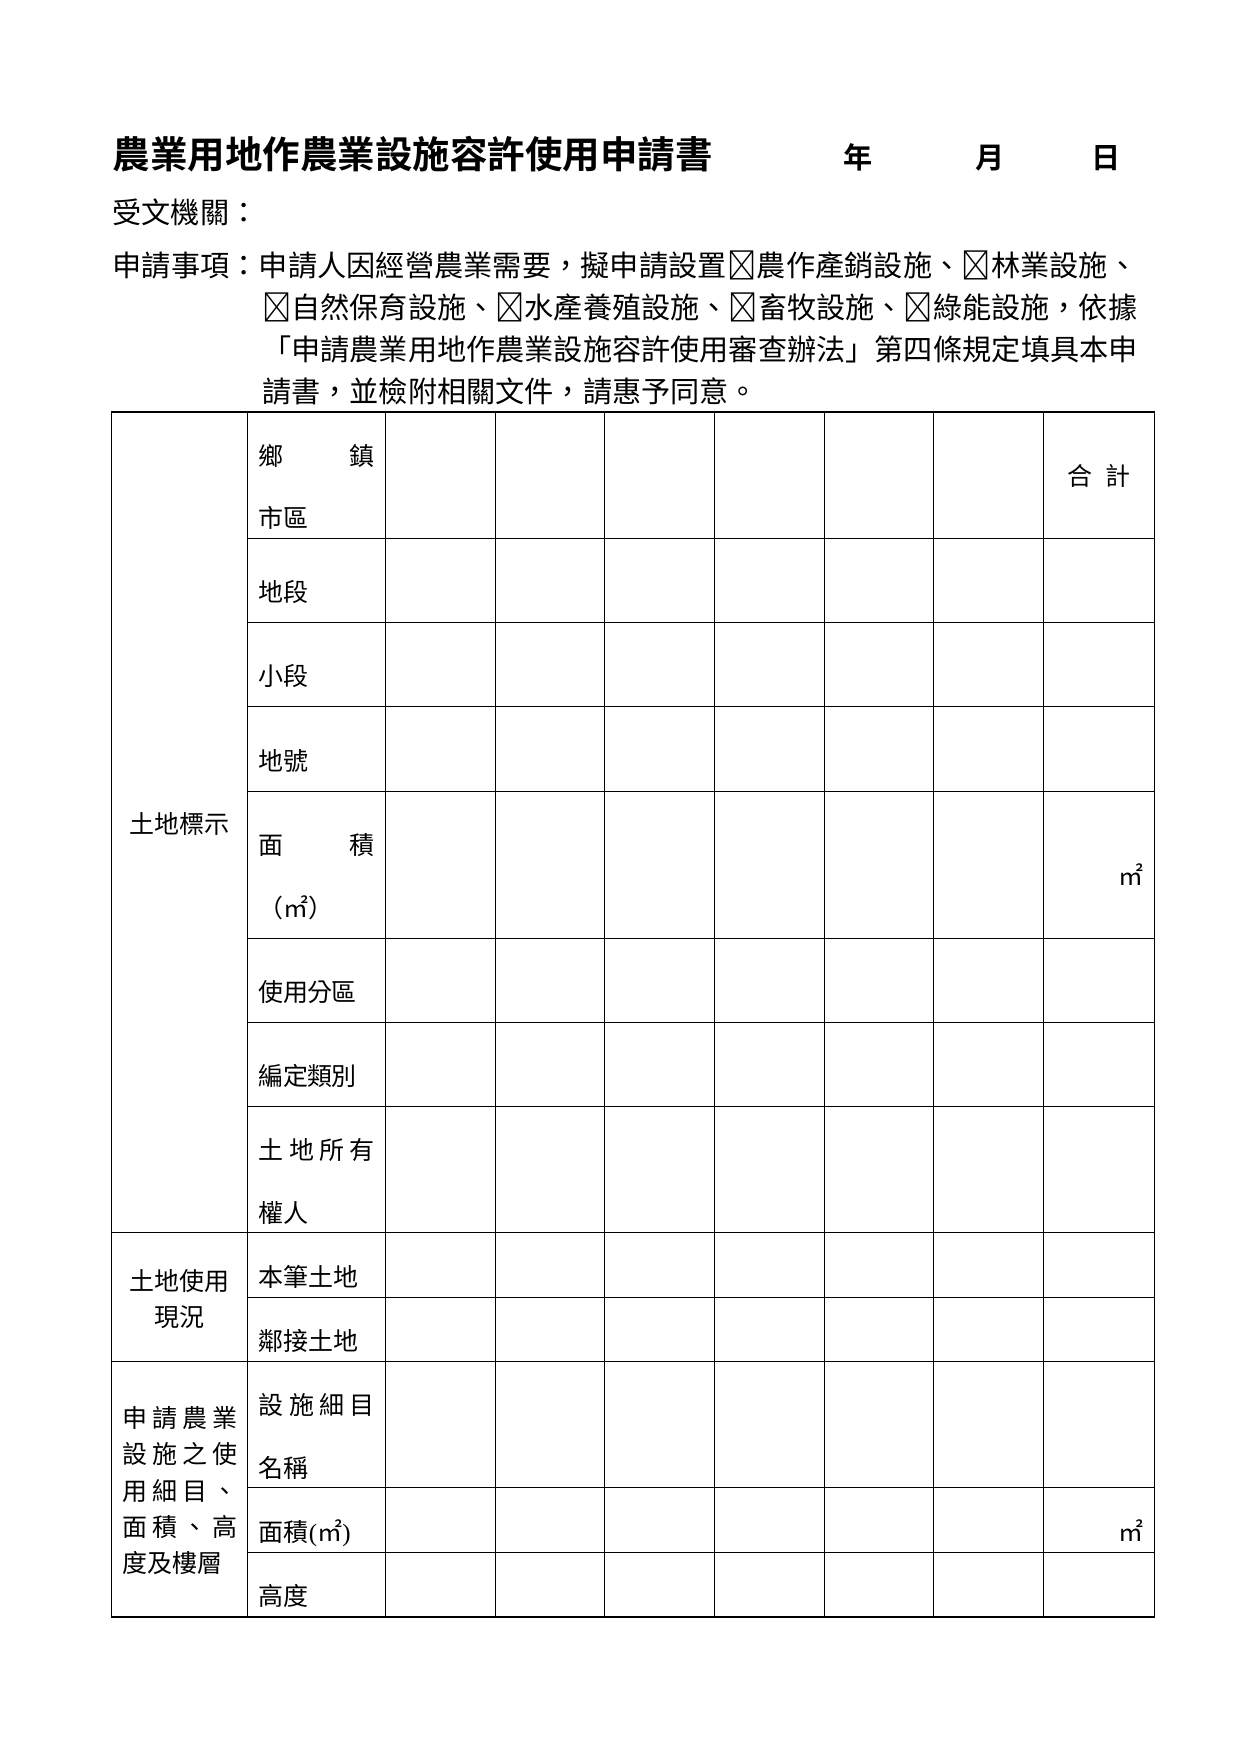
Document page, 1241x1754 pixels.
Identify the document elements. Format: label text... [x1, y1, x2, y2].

table_cell [496, 1298, 604, 1361]
table_cell [825, 707, 933, 791]
table_cell [934, 539, 1043, 622]
table_cell [715, 1488, 824, 1552]
table_header [715, 413, 824, 537]
table_cell [496, 707, 604, 791]
table_cell [715, 1362, 824, 1487]
table_header [386, 413, 495, 537]
table_cell [715, 623, 824, 706]
table_header 土地標示 [112, 413, 247, 1232]
table_header 鄉鎮 市區 [248, 413, 385, 537]
table_cell [496, 1233, 604, 1297]
table_cell [1044, 1362, 1154, 1487]
table_cell [386, 1488, 495, 1552]
table_cell [934, 939, 1043, 1022]
table_cell [386, 1553, 495, 1616]
table_cell [825, 939, 933, 1022]
table_cell ㎡ [1044, 792, 1154, 937]
table_cell [715, 1298, 824, 1361]
table_cell [605, 623, 714, 706]
table_cell [825, 1362, 933, 1487]
text 農業用地作農業設施容許使用申請書 年 月 日 [112, 125, 1137, 179]
table_cell [1044, 623, 1154, 706]
table_cell 本筆土地 [248, 1233, 385, 1297]
table_cell 土地使用現況 [112, 1233, 247, 1361]
table_cell [934, 792, 1043, 937]
table_cell [386, 792, 495, 937]
table_cell [605, 1023, 714, 1106]
table_cell [605, 539, 714, 622]
table_cell [934, 707, 1043, 791]
table_cell [605, 1488, 714, 1552]
table_cell [605, 1298, 714, 1361]
table_header [496, 413, 604, 537]
table_cell [496, 1107, 604, 1232]
table_cell [715, 792, 824, 937]
table_cell [825, 623, 933, 706]
table_cell [1044, 1233, 1154, 1297]
table_cell 地號 [248, 707, 385, 791]
table_cell [1044, 939, 1154, 1022]
table_cell 使用分區 [248, 939, 385, 1022]
table_header [825, 413, 933, 537]
table_cell [934, 623, 1043, 706]
table_cell [386, 939, 495, 1022]
table_cell [715, 539, 824, 622]
table_cell [605, 1107, 714, 1232]
table_cell [496, 623, 604, 706]
table_cell 設施細目名稱 [248, 1362, 385, 1487]
table_cell [934, 1233, 1043, 1297]
table_cell [825, 1298, 933, 1361]
table_cell [715, 1023, 824, 1106]
table_cell [1044, 1023, 1154, 1106]
table_cell [386, 707, 495, 791]
table_cell [386, 539, 495, 622]
table_cell 面積(㎡) [248, 1488, 385, 1552]
table_cell [825, 1023, 933, 1106]
table_cell 地段 [248, 539, 385, 622]
table_cell [386, 623, 495, 706]
table_cell [825, 792, 933, 937]
table_cell 面積（㎡） [248, 792, 385, 937]
table_cell [496, 1362, 604, 1487]
table_cell [496, 939, 604, 1022]
table_cell [825, 539, 933, 622]
table_cell [1044, 1298, 1154, 1361]
table_cell [386, 1233, 495, 1297]
table_cell [934, 1362, 1043, 1487]
table_cell [496, 1553, 604, 1616]
table_cell [934, 1488, 1043, 1552]
table_cell [715, 1233, 824, 1297]
table_cell [386, 1107, 495, 1232]
table_cell [1044, 707, 1154, 791]
table_cell [1044, 539, 1154, 622]
table_cell [496, 792, 604, 937]
table_cell [605, 939, 714, 1022]
table_cell [496, 1023, 604, 1106]
text 受文機關： [112, 189, 1137, 232]
table_cell [605, 1553, 714, 1616]
table_cell [1044, 1107, 1154, 1232]
table_cell [605, 707, 714, 791]
table_cell [825, 1488, 933, 1552]
table_cell [386, 1023, 495, 1106]
table_cell [605, 1233, 714, 1297]
table_header 合 計 [1044, 413, 1154, 537]
table_cell [715, 939, 824, 1022]
table_cell [715, 707, 824, 791]
table_cell [605, 1362, 714, 1487]
table_cell [386, 1298, 495, 1361]
table_cell 高度 [248, 1553, 385, 1616]
table_cell [934, 1107, 1043, 1232]
table_cell [1044, 1553, 1154, 1616]
table_cell [496, 539, 604, 622]
table_cell ㎡ [1044, 1488, 1154, 1552]
table_cell [825, 1107, 933, 1232]
table_cell [934, 1023, 1043, 1106]
table_header [934, 413, 1043, 537]
table_cell [715, 1553, 824, 1616]
table_cell [934, 1553, 1043, 1616]
table_cell [386, 1362, 495, 1487]
table_cell 鄰接土地 [248, 1298, 385, 1361]
table_cell 土地所有權人 [248, 1107, 385, 1232]
table_cell 編定類別 [248, 1023, 385, 1106]
table_cell [496, 1488, 604, 1552]
table_cell 小段 [248, 623, 385, 706]
table_cell 申請農業設施之使用細目、面積、高度及樓層 [112, 1362, 247, 1616]
table_cell [715, 1107, 824, 1232]
text 申請事項：申請人因經營農業需要，擬申請設置農作產銷設施、林業設施、自然保育設施、水產養殖設施、畜牧設施、綠能設施，依據「申請農業用地作農業設施容許使用審查辦法」第四條規定填具本申請書，並檢附相關文件，請惠予同意。 [112, 242, 1137, 411]
table_cell [934, 1298, 1043, 1361]
table_cell [825, 1233, 933, 1297]
table_header [605, 413, 714, 537]
table_cell [605, 792, 714, 937]
table_cell [825, 1553, 933, 1616]
